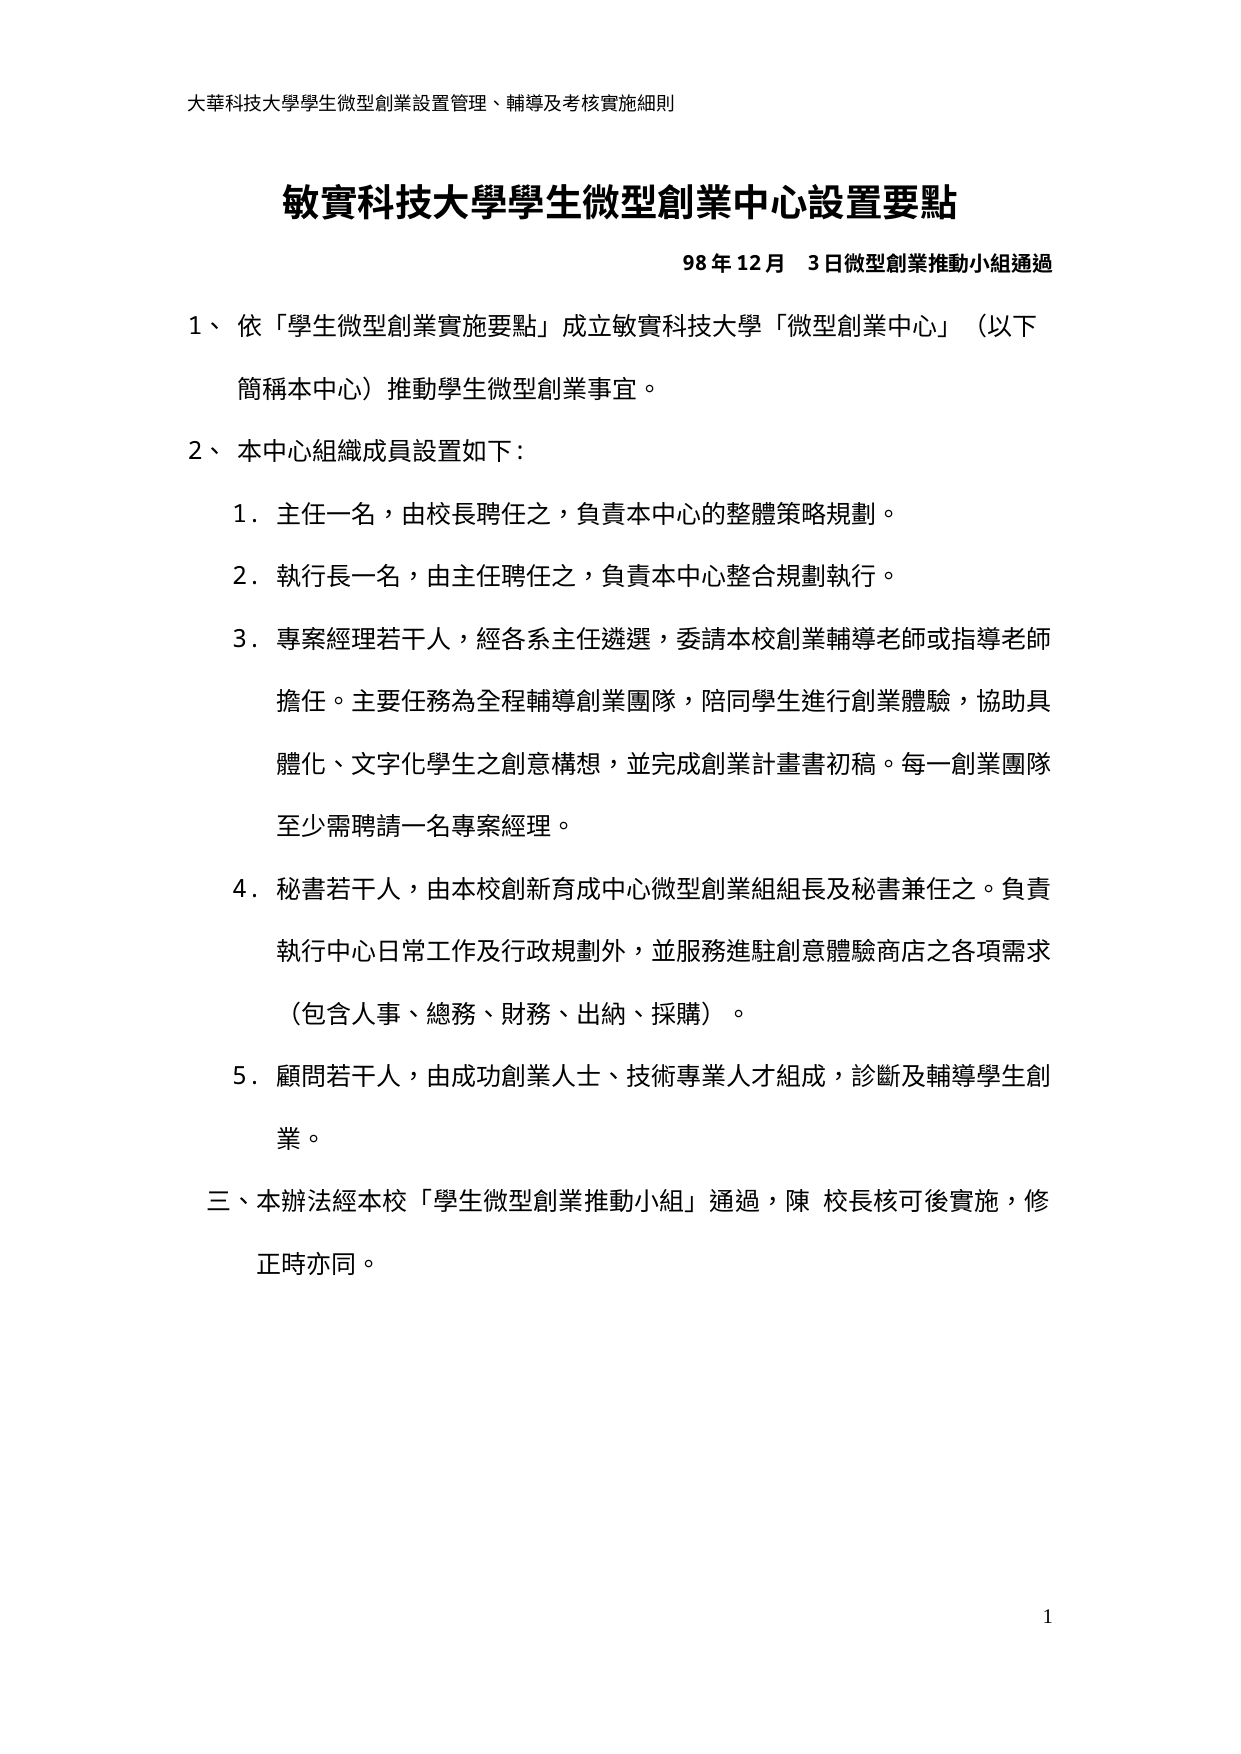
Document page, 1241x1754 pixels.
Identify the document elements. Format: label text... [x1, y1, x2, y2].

list 依「學生微型創業實施要點」成立敏實科技大學「微型創業中心」（以下簡稱本中心）推動學生微型創業事宜。 [187, 283, 1053, 408]
list 秘書若干人，由本校創新育成中心微型創業組組長及秘書兼任之。負責執行中心日常工作及行政規劃外，並服務進駐創意體驗商店之各項需求（包含人事、總務、財務、出納、採購）。 [232, 846, 1053, 1033]
list 執行長一名，由主任聘任之，負責本中心整合規劃執行。 [232, 533, 1053, 596]
list 專案經理若干人，經各系主任遴選，委請本校創業輔導老師或指導老師擔任。主要任務為全程輔導創業團隊，陪同學生進行創業體驗，協助具體化、文字化學生之創意構想，並完成創業計畫書初稿。每一創業團隊至少需聘請一名專案經理。 [232, 596, 1053, 846]
text 三、本辦法經本校「學生微型創業推動小組」通過，陳 校長核可後實施，修正時亦同。 [206, 1158, 1053, 1283]
list 本中心組織成員設置如下: [187, 408, 1053, 471]
text 98年12月 3日微型創業推動小組通過 [187, 221, 1053, 283]
list 主任一名，由校長聘任之，負責本中心的整體策略規劃。 [232, 471, 1053, 533]
text 敏實科技大學學生微型創業中心設置要點 [187, 158, 1053, 221]
list 顧問若干人，由成功創業人士、技術專業人才組成，診斷及輔導學生創業。 [232, 1033, 1053, 1158]
